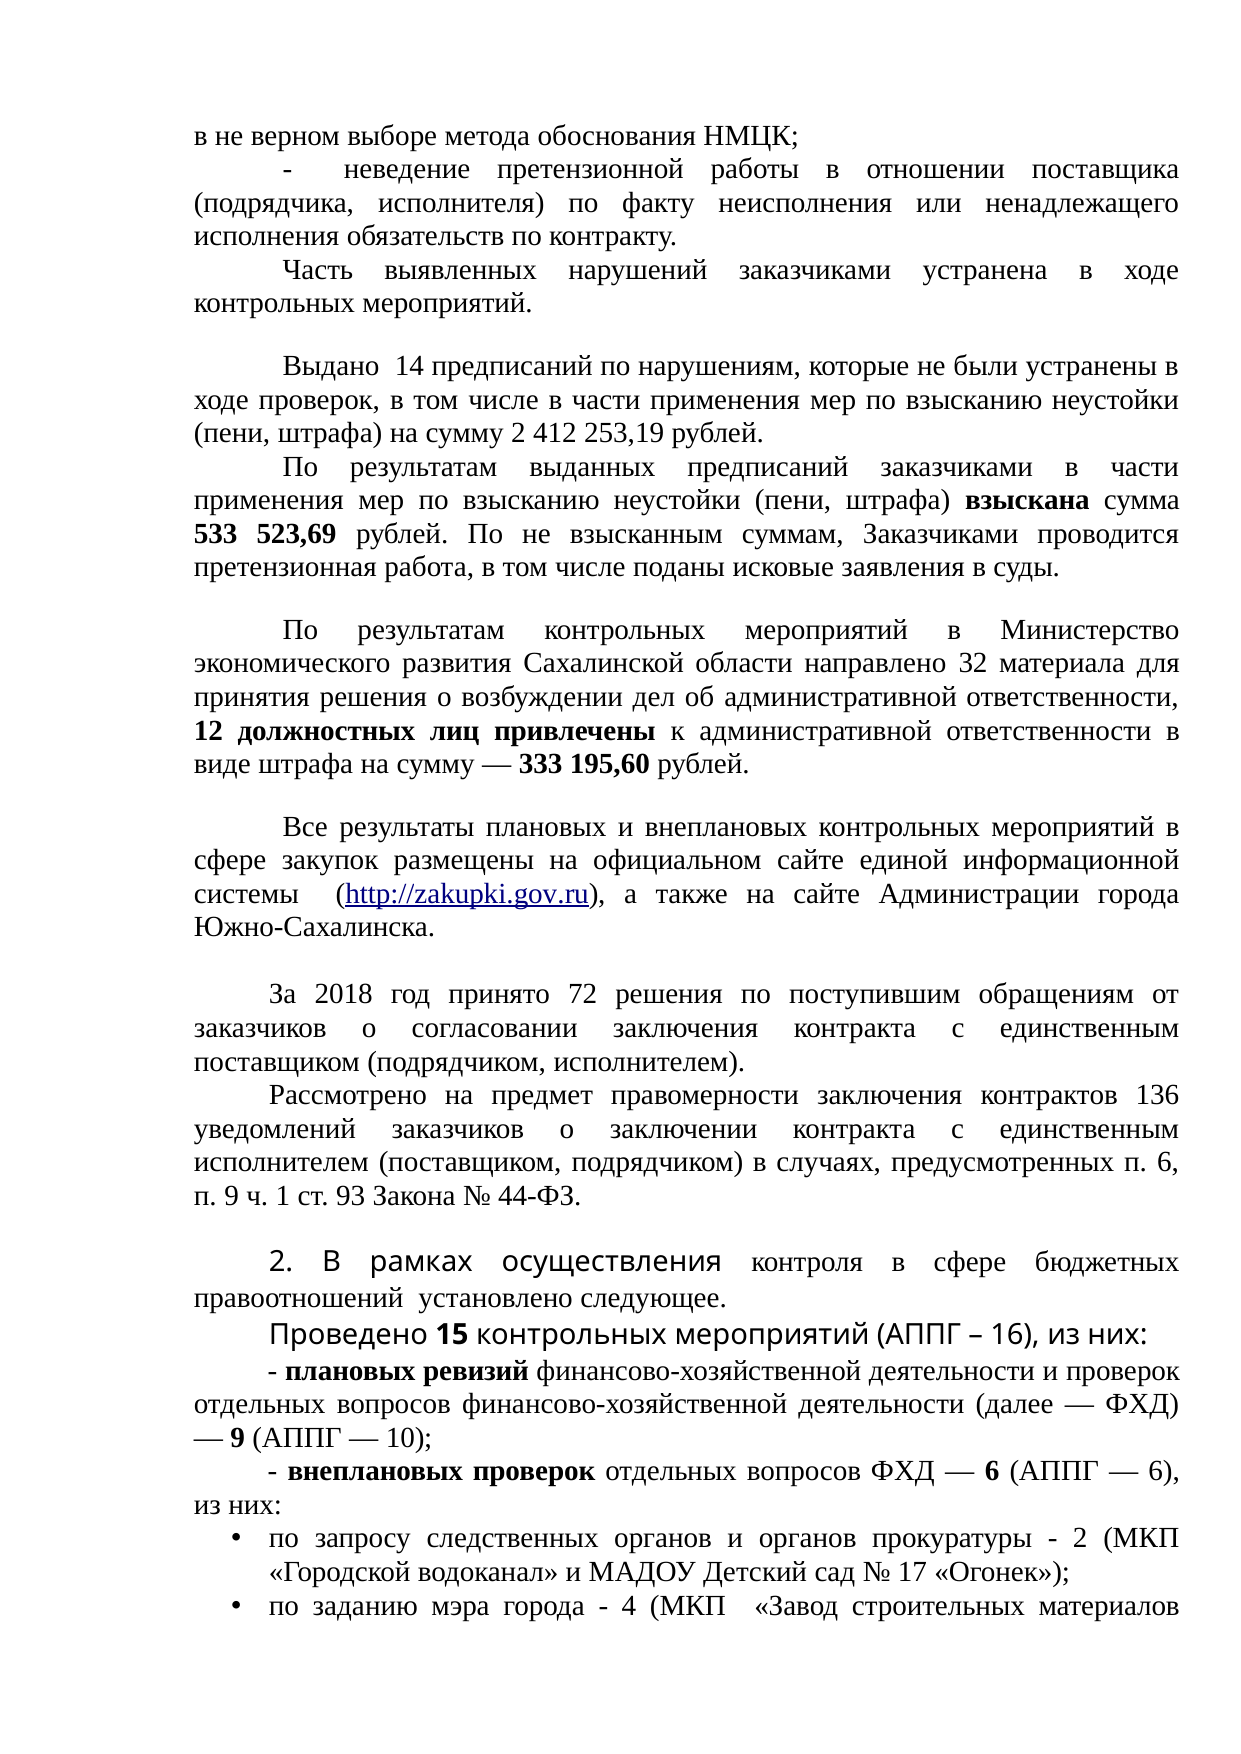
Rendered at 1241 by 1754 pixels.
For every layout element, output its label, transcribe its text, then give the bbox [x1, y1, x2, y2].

text Часть выявленных нарушений заказчиками устранена в ходе контрольных мероприятий. [194, 252, 1180, 319]
list по запросу следственных органов и органов прокуратуры - 2 (МКП «Городской водоканал» и МАДОУ Детский сад № 17 «Огонек»); [231, 1521, 1180, 1588]
text Все результаты плановых и внеплановых контрольных мероприятий в сфере закупок размещены на официальном сайте единой информационной системы (http://zakupki.gov.ru), а также на сайте Администрации города Южно-Сахалинска. [194, 809, 1180, 943]
text За 2018 год принято 72 решения по поступившим обращениям от заказчиков о согласовании заключения контракта с единственным поставщиком (подрядчиком, исполнителем). [194, 977, 1180, 1077]
list по заданию мэра города - 4 (МКП «Завод строительных материалов [231, 1588, 1180, 1621]
text 2. В рамках осуществления контроля в сфере бюджетных правоотношений установлено следующее. [194, 1241, 1180, 1314]
text Рассмотрено на предмет правомерности заключения контрактов 136 уведомлений заказчиков о заключении контракта с единственным исполнителем (поставщиком, подрядчиком) в случаях, предусмотренных п. 6, п. 9 ч. 1 ст. 93 Закона № 44-ФЗ. [194, 1077, 1180, 1212]
text Выдано 14 предписаний по нарушениям, которые не были устранены в ходе проверок, в том числе в части применения мер по взысканию неустойки (пени, штрафа) на сумму 2 412 253,19 рублей. [194, 348, 1180, 449]
text - внеплановых проверок отдельных вопросов ФХД — 6 (АППГ — 6), из них: [194, 1454, 1180, 1521]
text По результатам выданных предписаний заказчиками в части применения мер по взысканию неустойки (пени, штрафа) взыскана сумма 533 523,69 рублей. По не взысканным суммам, Заказчиками проводится претензионная работа, в том числе поданы исковые заявления в суды. [194, 449, 1180, 583]
text По результатам контрольных мероприятий в Министерство экономического развития Сахалинской области направлено 32 материала для принятия решения о возбуждении дел об административной ответственности, 12 должностных лиц привлечены к административной ответственности в виде штрафа на сумму — 333 195,60 рублей. [194, 612, 1180, 780]
text - неведение претензионной работы в отношении поставщика (подрядчика, исполнителя) по факту неисполнения или ненадлежащего исполнения обязательств по контракту. [194, 152, 1180, 252]
text - плановых ревизий финансово-хозяйственной деятельности и проверок отдельных вопросов финансово-хозяйственной деятельности (далее — ФХД) — 9 (АППГ — 10); [194, 1353, 1180, 1454]
text Проведено 15 контрольных мероприятий (АППГ – 16), из них: [194, 1314, 1180, 1353]
text в не верном выборе метода обоснования НМЦК; [194, 118, 1180, 152]
